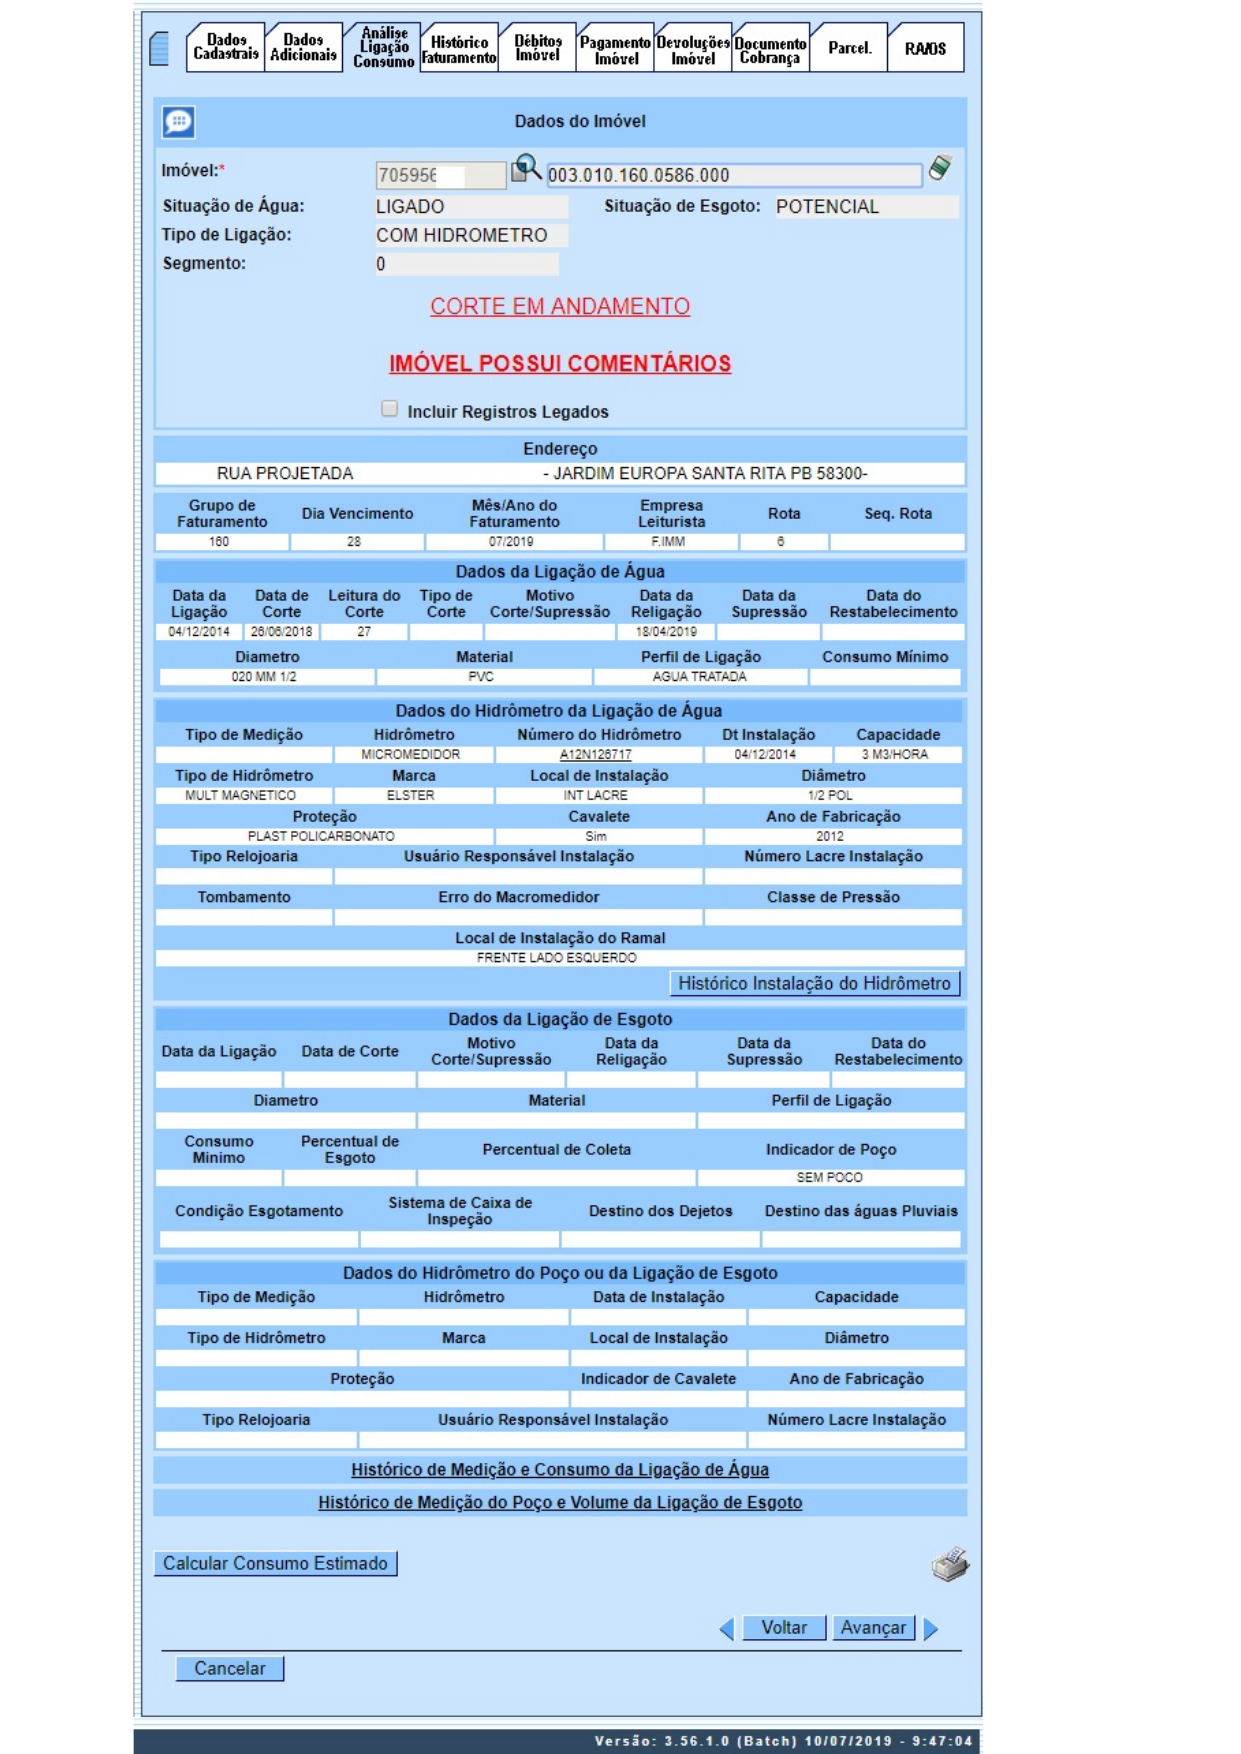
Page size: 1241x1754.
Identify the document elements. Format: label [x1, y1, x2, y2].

picture [133, 0, 984, 1754]
